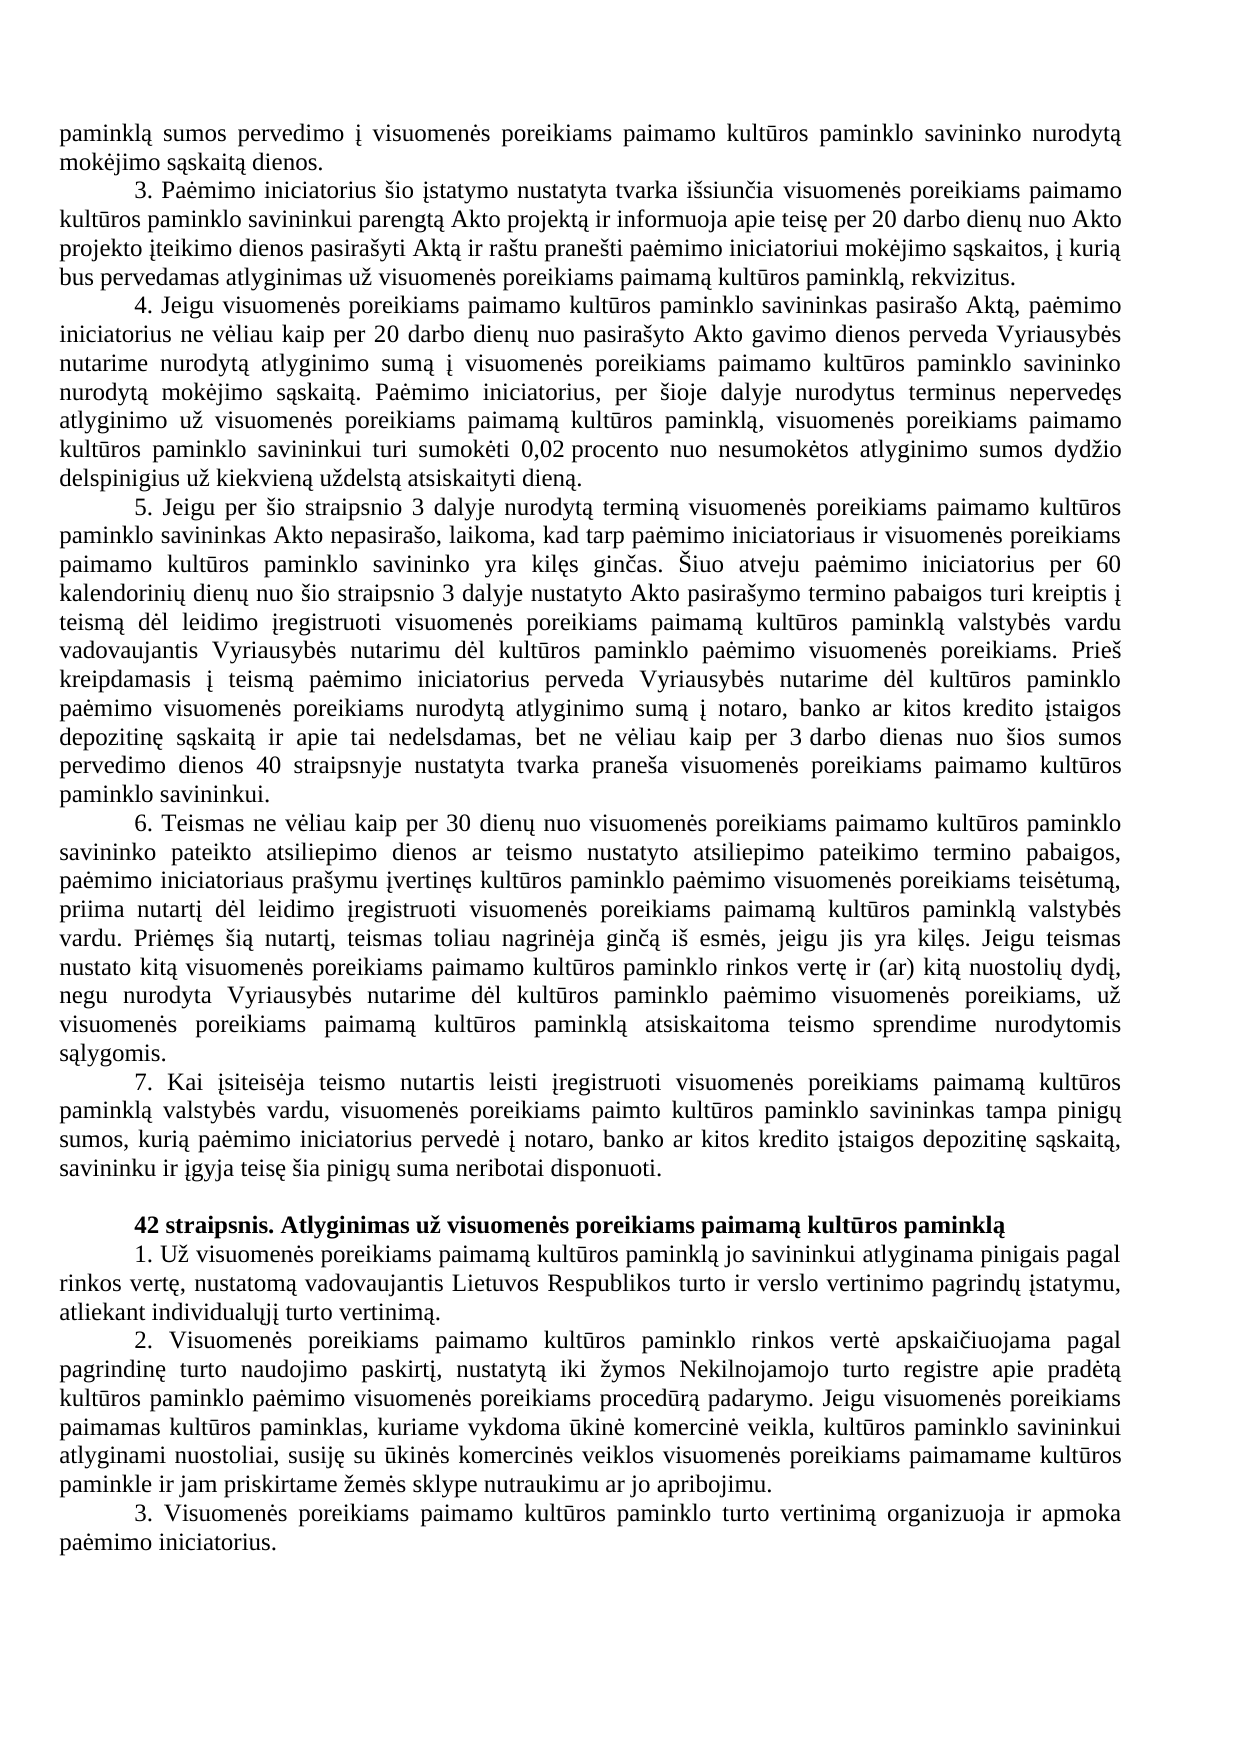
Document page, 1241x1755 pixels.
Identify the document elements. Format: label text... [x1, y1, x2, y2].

text paminklą sumos pervedimo į visuomenės poreikiams paimamo kultūros paminklo savininko nurodytą mokėjimo sąskaitą dienos. [59, 118, 1122, 176]
text 5. Jeigu per šio straipsnio 3 dalyje nurodytą terminą visuomenės poreikiams paimamo kultūros paminklo savininkas Akto nepasirašo, laikoma, kad tarp paėmimo iniciatoriaus ir visuomenės poreikiams paimamo kultūros paminklo savininko yra kilęs ginčas. Šiuo atveju paėmimo iniciatorius per 60 kalendorinių dienų nuo šio straipsnio 3 dalyje nustatyto Akto pasirašymo termino pabaigos turi kreiptis į teismą dėl leidimo įregistruoti visuomenės poreikiams paimamą kultūros paminklą valstybės vardu vadovaujantis Vyriausybės nutarimu dėl kultūros paminklo paėmimo visuomenės poreikiams. Prieš kreipdamasis į teismą paėmimo iniciatorius perveda Vyriausybės nutarime dėl kultūros paminklo paėmimo visuomenės poreikiams nurodytą atlyginimo sumą į notaro, banko ar kitos kredito įstaigos depozitinę sąskaitą ir apie tai nedelsdamas, bet ne vėliau kaip per 3 darbo dienas nuo šios sumos pervedimo dienos 40 straipsnyje nustatyta tvarka praneša visuomenės poreikiams paimamo kultūros paminklo savininkui. [59, 492, 1122, 808]
text 3. Paėmimo iniciatorius šio įstatymo nustatyta tvarka išsiunčia visuomenės poreikiams paimamo kultūros paminklo savininkui parengtą Akto projektą ir informuoja apie teisę per 20 darbo dienų nuo Akto projekto įteikimo dienos pasirašyti Aktą ir raštu pranešti paėmimo iniciatoriui mokėjimo sąskaitos, į kurią bus pervedamas atlyginimas už visuomenės poreikiams paimamą kultūros paminklą, rekvizitus. [59, 176, 1122, 291]
subtitle 42 straipsnis. Atlyginimas už visuomenės poreikiams paimamą kultūros paminklą [59, 1211, 1122, 1239]
text 7. Kai įsiteisėja teismo nutartis leisti įregistruoti visuomenės poreikiams paimamą kultūros paminklą valstybės vardu, visuomenės poreikiams paimto kultūros paminklo savininkas tampa pinigų sumos, kurią paėmimo iniciatorius pervedė į notaro, banko ar kitos kredito įstaigos depozitinę sąskaitą, savininku ir įgyja teisę šia pinigų suma neribotai disponuoti. [59, 1067, 1122, 1182]
text 2. Visuomenės poreikiams paimamo kultūros paminklo rinkos vertė apskaičiuojama pagal pagrindinę turto naudojimo paskirtį, nustatytą iki žymos Nekilnojamojo turto registre apie pradėtą kultūros paminklo paėmimo visuomenės poreikiams procedūrą padarymo. Jeigu visuomenės poreikiams paimamas kultūros paminklas, kuriame vykdoma ūkinė komercinė veikla, kultūros paminklo savininkui atlyginami nuostoliai, susiję su ūkinės komercinės veiklos visuomenės poreikiams paimamame kultūros paminkle ir jam priskirtame žemės sklype nutraukimu ar jo apribojimu. [59, 1326, 1122, 1498]
text 3. Visuomenės poreikiams paimamo kultūros paminklo turto vertinimą organizuoja ir apmoka paėmimo iniciatorius. [59, 1498, 1122, 1556]
text 6. Teismas ne vėliau kaip per 30 dienų nuo visuomenės poreikiams paimamo kultūros paminklo savininko pateikto atsiliepimo dienos ar teismo nustatyto atsiliepimo pateikimo termino pabaigos, paėmimo iniciatoriaus prašymu įvertinęs kultūros paminklo paėmimo visuomenės poreikiams teisėtumą, priima nutartį dėl leidimo įregistruoti visuomenės poreikiams paimamą kultūros paminklą valstybės vardu. Priėmęs šią nutartį, teismas toliau nagrinėja ginčą iš esmės, jeigu jis yra kilęs. Jeigu teismas nustato kitą visuomenės poreikiams paimamo kultūros paminklo rinkos vertę ir (ar) kitą nuostolių dydį, negu nurodyta Vyriausybės nutarime dėl kultūros paminklo paėmimo visuomenės poreikiams, už visuomenės poreikiams paimamą kultūros paminklą atsiskaitoma teismo sprendime nurodytomis sąlygomis. [59, 808, 1122, 1067]
text 1. Už visuomenės poreikiams paimamą kultūros paminklą jo savininkui atlyginama pinigais pagal rinkos vertę, nustatomą vadovaujantis Lietuvos Respublikos turto ir verslo vertinimo pagrindų įstatymu, atliekant individualųjį turto vertinimą. [59, 1239, 1122, 1326]
text 4. Jeigu visuomenės poreikiams paimamo kultūros paminklo savininkas pasirašo Aktą, paėmimo iniciatorius ne vėliau kaip per 20 darbo dienų nuo pasirašyto Akto gavimo dienos perveda Vyriausybės nutarime nurodytą atlyginimo sumą į visuomenės poreikiams paimamo kultūros paminklo savininko nurodytą mokėjimo sąskaitą. Paėmimo iniciatorius, per šioje dalyje nurodytus terminus nepervedęs atlyginimo už visuomenės poreikiams paimamą kultūros paminklą, visuomenės poreikiams paimamo kultūros paminklo savininkui turi sumokėti 0,02 procento nuo nesumokėtos atlyginimo sumos dydžio delspinigius už kiekvieną uždelstą atsiskaityti dieną. [59, 291, 1122, 492]
